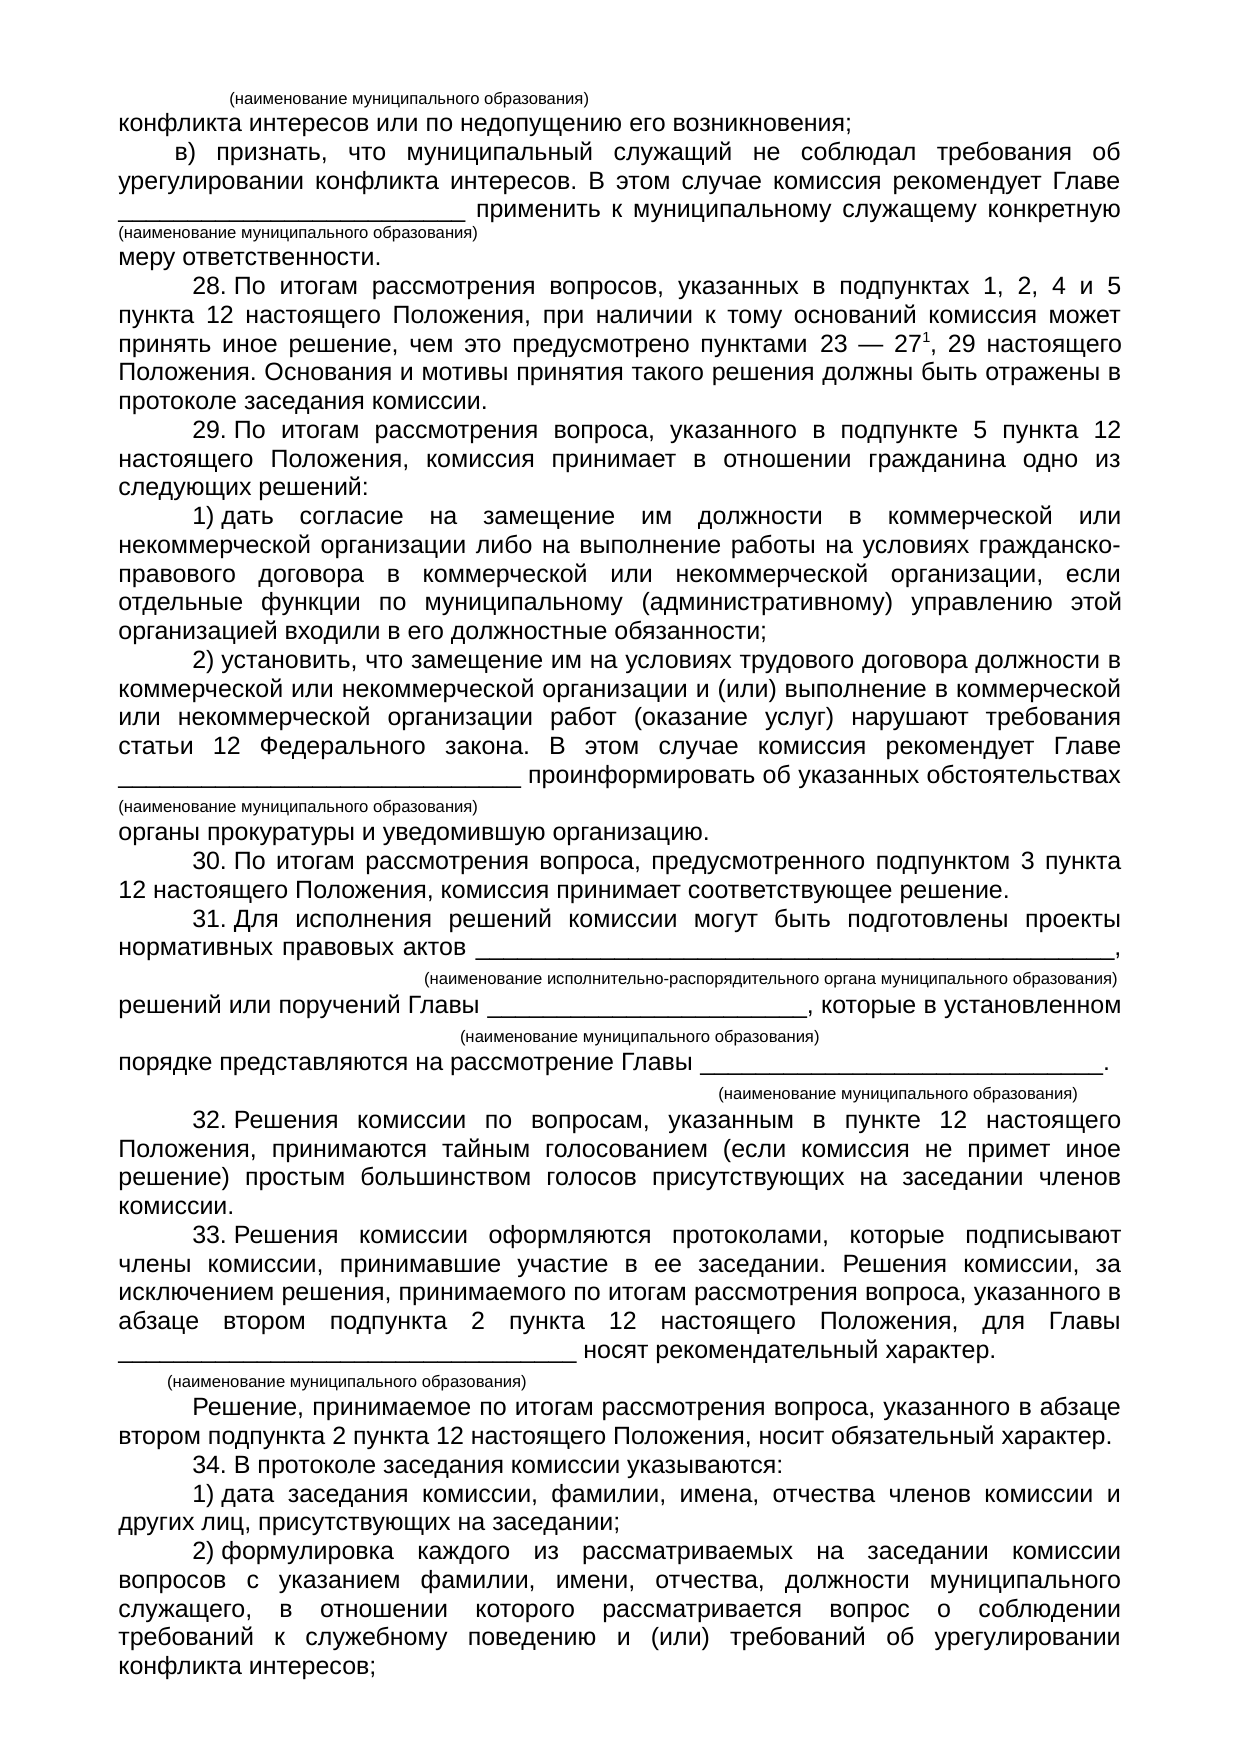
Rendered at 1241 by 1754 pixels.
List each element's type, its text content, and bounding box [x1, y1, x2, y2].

text (наименование муниципального образования) [118, 1364, 1122, 1392]
text 29. По итогам рассмотрения вопроса, указанного в подпункте 5 пункта 12 настоящего Положения, комиссия принимает в отношении гражданина одно из следующих решений: [118, 415, 1122, 501]
text (наименование муниципального образования) [118, 89, 1122, 108]
text (наименование муниципального образования) [118, 1076, 1122, 1105]
text 1) дать согласие на замещение им должности в коммерческой или некоммерческой организации либо на выполнение работы на условиях гражданско-правового договора в коммерческой или некоммерческой организации, если отдельные функции по муниципальному (административному) управлению этой организацией входили в его должностные обязанности; [118, 501, 1122, 645]
text 34. В протоколе заседания комиссии указываются: [118, 1450, 1122, 1479]
text 32. Решения комиссии по вопросам, указанным в пункте 12 настоящего Положения, принимаются тайным голосованием (если комиссия не примет иное решение) простым большинством голосов присутствующих на заседании членов комиссии. [118, 1105, 1122, 1220]
text решений или поручений Главы _______________________, которые в установленном (наименование муниципального образования) [118, 990, 1122, 1047]
text 30. По итогам рассмотрения вопроса, предусмотренного подпунктом 3 пункта 12 настоящего Положения, комиссия принимает соответствующее решение. [118, 846, 1122, 904]
text Решение, принимаемое по итогам рассмотрения вопроса, указанного в абзаце втором подпункта 2 пункта 12 настоящего Положения, носит обязательный характер. [118, 1392, 1122, 1450]
text порядке представляются на рассмотрение Главы _____________________________. [118, 1047, 1122, 1076]
text 2) формулировка каждого из рассматриваемых на заседании комиссии вопросов с указанием фамилии, имени, отчества, должности муниципального служащего, в отношении которого рассматривается вопрос о соблюдении требований к служебному поведению и (или) требований об урегулировании конфликта интересов; [118, 1536, 1122, 1680]
text 28. По итогам рассмотрения вопросов, указанных в подпунктах 1, 2, 4 и 5 пункта 12 настоящего Положения, при наличии к тому оснований комиссия может принять иное решение, чем это предусмотрено пунктами 23 — 271, 29 настоящего Положения. Основания и мотивы принятия такого решения должны быть отражены в протоколе заседания комиссии. [118, 271, 1122, 415]
text 33. Решения комиссии оформляются протоколами, которые подписывают члены комиссии, принимавшие участие в ее заседании. Решения комиссии, за исключением решения, принимаемого по итогам рассмотрения вопроса, указанного в абзаце втором подпункта 2 пункта 12 настоящего Положения, для Главы _________________________________ носят рекомендательный характер. [118, 1220, 1122, 1364]
text в) признать, что муниципальный служащий не соблюдал требования об урегулировании конфликта интересов. В этом случае комиссия рекомендует Главе _________________________ применить к муниципальному служащему конкретную (наименование муниципального образования) [118, 137, 1122, 242]
text конфликта интересов или по недопущению его возникновения; [118, 108, 1122, 137]
text органы прокуратуры и уведомившую организацию. [118, 817, 1122, 846]
text меру ответственности. [118, 242, 1122, 271]
text 1) дата заседания комиссии, фамилии, имена, отчества членов комиссии и других лиц, присутствующих на заседании; [118, 1479, 1122, 1536]
text 31. Для исполнения решений комиссии могут быть подготовлены проекты нормативных правовых актов ______________________________________________, (наименование исполнительно-распорядительного органа муниципального образования) [118, 904, 1122, 990]
text 2) установить, что замещение им на условиях трудового договора должности в коммерческой или некоммерческой организации и (или) выполнение в коммерческой или некоммерческой организации работ (оказание услуг) нарушают требования статьи 12 Федерального закона. В этом случае комиссия рекомендует Главе _____________________________ проинформировать об указанных обстоятельствах (наименование муниципального образования) [118, 645, 1122, 817]
